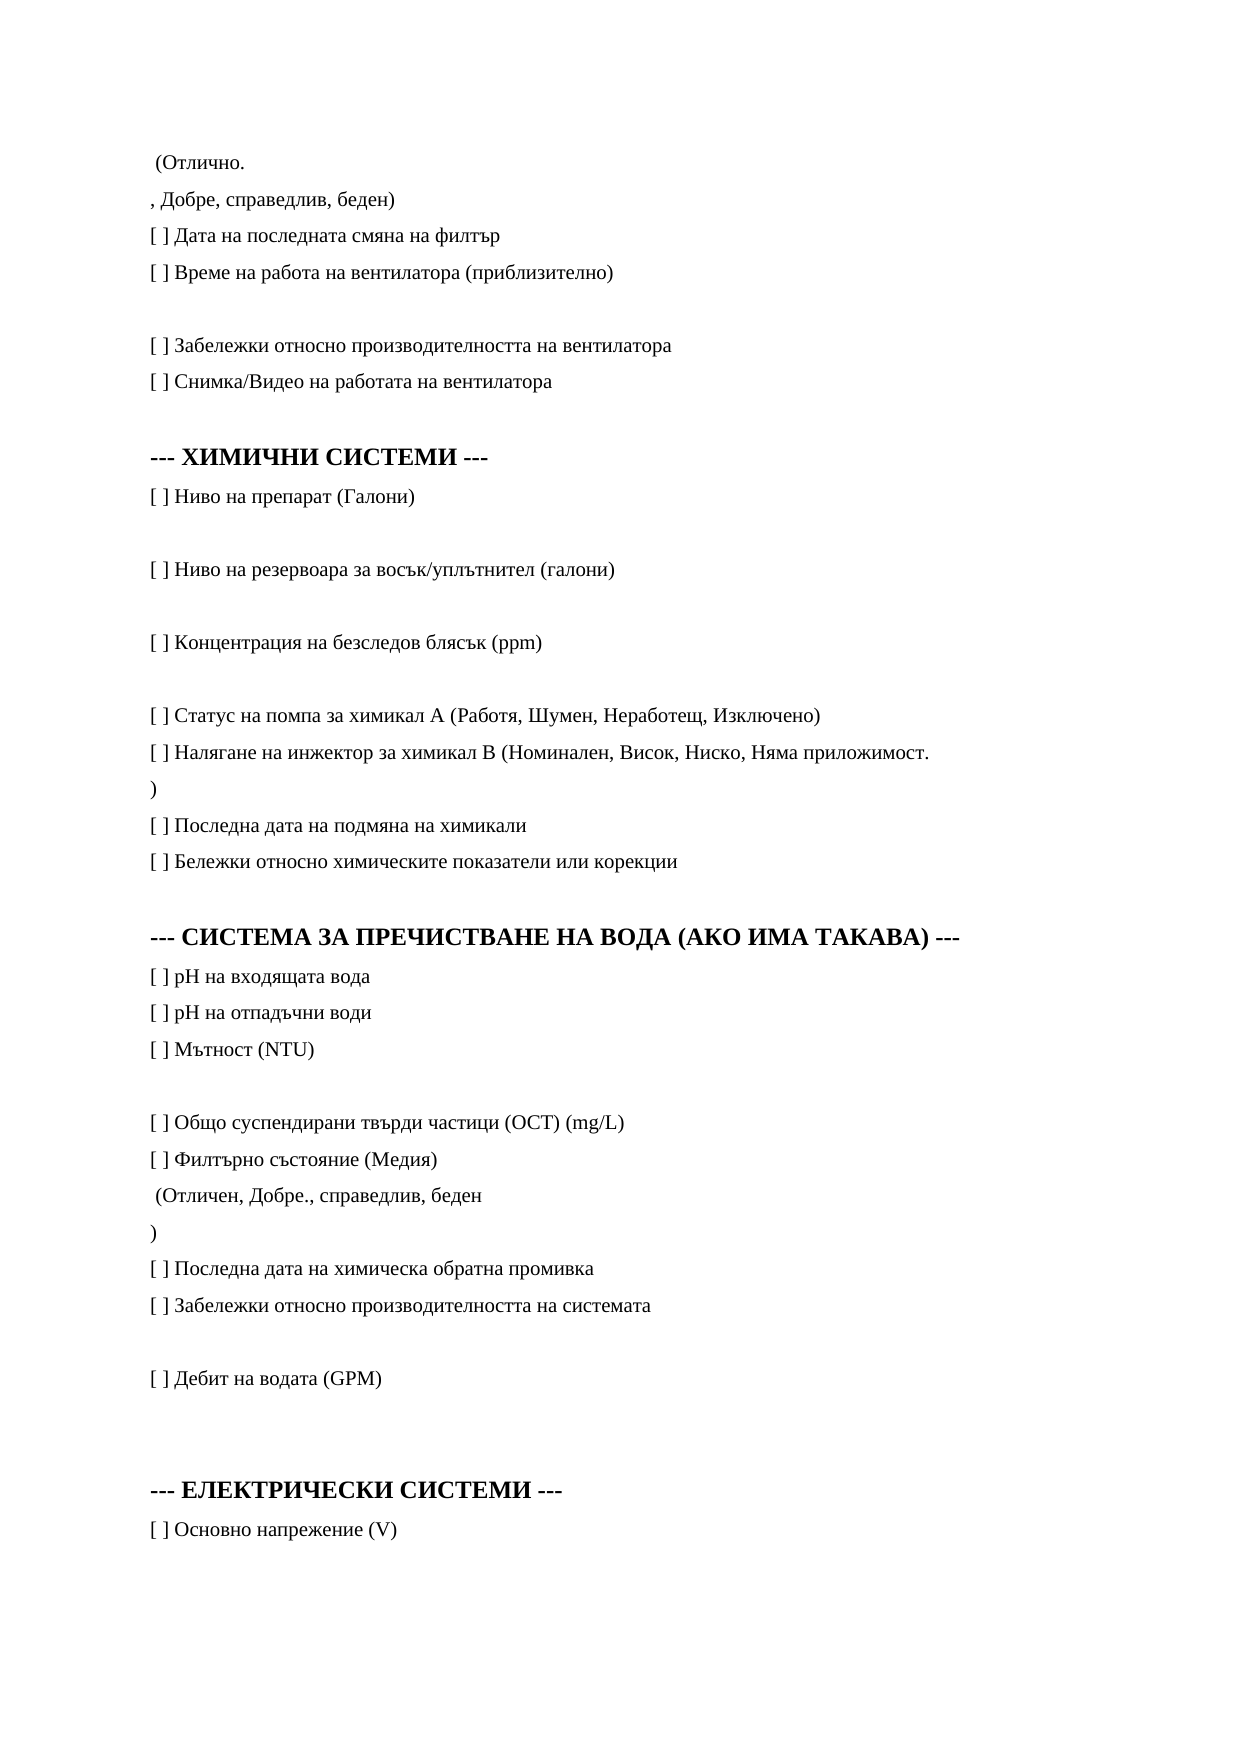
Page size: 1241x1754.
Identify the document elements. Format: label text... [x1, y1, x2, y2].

text [ ] Ниво на резервоара за восък/уплътнител (галони) [150, 557, 1090, 581]
text ) [150, 776, 1090, 800]
text --- ХИМИЧНИ СИСТЕМИ --- [150, 442, 1090, 471]
text , Добре, справедлив, беден) [150, 187, 1090, 211]
text --- СИСТЕМА ЗА ПРЕЧИСТВАНЕ НА ВОДА (АКО ИМА ТАКАВА) --- [150, 922, 1090, 951]
text [ ] Забележки относно производителността на вентилатора [150, 333, 1090, 357]
text (Отлично. [150, 150, 1090, 174]
text --- ЕЛЕКТРИЧЕСКИ СИСТЕМИ --- [150, 1476, 1090, 1504]
text [ ] Последна дата на подмяна на химикали [150, 813, 1090, 837]
text [ ] Последна дата на химическа обратна промивка [150, 1256, 1090, 1280]
text [ ] Мътност (NTU) [150, 1037, 1090, 1061]
text [ ] Забележки относно производителността на системата [150, 1293, 1090, 1317]
text [ ] Основно напрежение (V) [150, 1517, 1090, 1541]
text [ ] pH на отпадъчни води [150, 1000, 1090, 1024]
text [ ] Бележки относно химическите показатели или корекции [150, 849, 1090, 873]
text [ ] Дебит на водата (GPM) [150, 1366, 1090, 1390]
text ) [150, 1220, 1090, 1244]
text [ ] Ниво на препарат (Галони) [150, 484, 1090, 508]
text [ ] Време на работа на вентилатора (приблизително) [150, 260, 1090, 284]
text [ ] Налягане на инжектор за химикал B (Номинален, Висок, Ниско, Няма приложимост. [150, 740, 1090, 764]
text [ ] Снимка/Видео на работата на вентилатора [150, 369, 1090, 393]
text [ ] Концентрация на безследов блясък (ppm) [150, 630, 1090, 654]
text [ ] Филтърно състояние (Медия) [150, 1147, 1090, 1171]
text [ ] Общо суспендирани твърди частици (ОСТ) (mg/L) [150, 1110, 1090, 1134]
text [ ] pH на входящата вода [150, 964, 1090, 988]
text [ ] Статус на помпа за химикал А (Работя, Шумeн, Неработещ, Изключено) [150, 703, 1090, 727]
text [ ] Дата на последната смяна на филтър [150, 223, 1090, 247]
text (Отличен, Добре., справедлив, беден [150, 1183, 1090, 1207]
